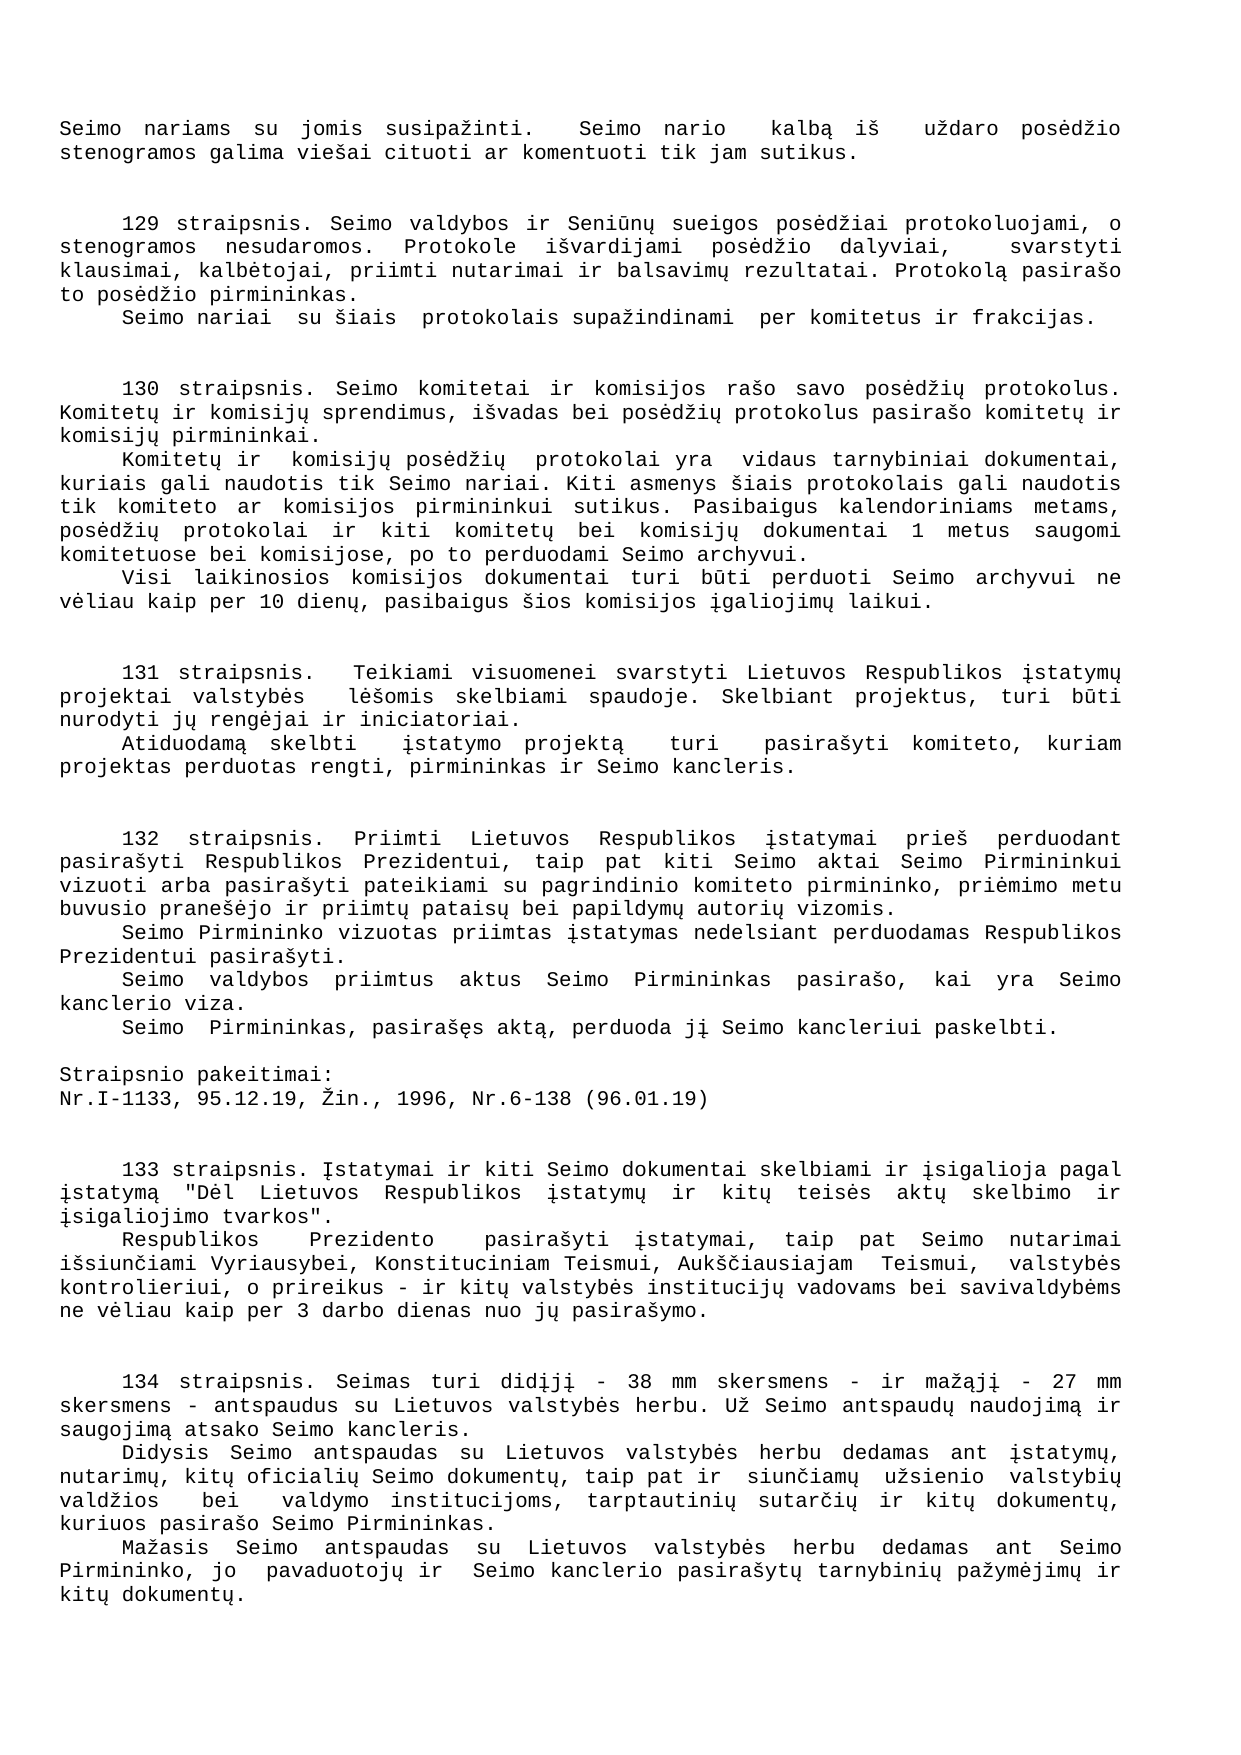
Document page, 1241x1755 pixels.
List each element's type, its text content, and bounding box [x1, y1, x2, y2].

text Visi laikinosios komisijos dokumentai turi būti perduoti Seimo archyvui ne vėliau kaip per 10 dienų, pasibaigus šios komisijos įgaliojimų laikui. [59, 567, 1122, 615]
text Didysis Seimo antspaudas su Lietuvos valstybės herbu dedamas ant įstatymų, nutarimų, kitų oficialių Seimo dokumentų, taip pat ir siunčiamų užsienio valstybių valdžios bei valdymo institucijoms, tarptautinių sutarčių ir kitų dokumentų, kuriuos pasirašo Seimo Pirmininkas. [59, 1442, 1122, 1537]
text Mažasis Seimo antspaudas su Lietuvos valstybės herbu dedamas ant Seimo Pirmininko, jo pavaduotojų ir Seimo kanclerio pasirašytų tarnybinių pažymėjimų ir kitų dokumentų. [59, 1537, 1122, 1608]
text 134 straipsnis. Seimas turi didįjį - 38 mm skersmens - ir mažąjį - 27 mm skersmens - antspaudus su Lietuvos valstybės herbu. Už Seimo antspaudų naudojimą ir saugojimą atsako Seimo kancleris. [59, 1371, 1122, 1442]
text 132 straipsnis. Priimti Lietuvos Respublikos įstatymai prieš perduodant pasirašyti Respublikos Prezidentui, taip pat kiti Seimo aktai Seimo Pirmininkui vizuoti arba pasirašyti pateikiami su pagrindinio komiteto pirmininko, priėmimo metu buvusio pranešėjo ir priimtų pataisų bei papildymų autorių vizomis. [59, 827, 1122, 922]
text Seimo valdybos priimtus aktus Seimo Pirmininkas pasirašo, kai yra Seimo kanclerio viza. [59, 969, 1122, 1017]
text 130 straipsnis. Seimo komitetai ir komisijos rašo savo posėdžių protokolus. Komitetų ir komisijų sprendimus, išvadas bei posėdžių protokolus pasirašo komitetų ir komisijų pirmininkai. [59, 378, 1122, 449]
text Komitetų ir komisijų posėdžių protokolai yra vidaus tarnybiniai dokumentai, kuriais gali naudotis tik Seimo nariai. Kiti asmenys šiais protokolais gali naudotis tik komiteto ar komisijos pirmininkui sutikus. Pasibaigus kalendoriniams metams, posėdžių protokolai ir kiti komitetų bei komisijų dokumentai 1 metus saugomi komitetuose bei komisijose, po to perduodami Seimo archyvui. [59, 449, 1122, 567]
text Seimo nariai su šiais protokolais supažindinami per komitetus ir frakcijas. [59, 307, 1122, 331]
text Seimo Pirmininkas, pasirašęs aktą, perduoda jį Seimo kancleriui paskelbti. [59, 1017, 1122, 1040]
text Seimo nariams su jomis susipažinti. Seimo nario kalbą iš uždaro posėdžio stenogramos galima viešai cituoti ar komentuoti tik jam sutikus. [59, 118, 1122, 165]
text 129 straipsnis. Seimo valdybos ir Seniūnų sueigos posėdžiai protokoluojami, o stenogramos nesudaromos. Protokole išvardijami posėdžio dalyviai, svarstyti klausimai, kalbėtojai, priimti nutarimai ir balsavimų rezultatai. Protokolą pasirašo to posėdžio pirmininkas. [59, 213, 1122, 307]
text Nr.I-1133, 95.12.19, Žin., 1996, Nr.6-138 (96.01.19) [59, 1088, 1122, 1111]
text Seimo Pirmininko vizuotas priimtas įstatymas nedelsiant perduodamas Respublikos Prezidentui pasirašyti. [59, 922, 1122, 969]
text Straipsnio pakeitimai: [59, 1064, 1122, 1088]
text 131 straipsnis. Teikiami visuomenei svarstyti Lietuvos Respublikos įstatymų projektai valstybės lėšomis skelbiami spaudoje. Skelbiant projektus, turi būti nurodyti jų rengėjai ir iniciatoriai. [59, 662, 1122, 733]
text 133 straipsnis. Įstatymai ir kiti Seimo dokumentai skelbiami ir įsigalioja pagal įstatymą "Dėl Lietuvos Respublikos įstatymų ir kitų teisės aktų skelbimo ir įsigaliojimo tvarkos". [59, 1158, 1122, 1229]
text Atiduodamą skelbti įstatymo projektą turi pasirašyti komiteto, kuriam projektas perduotas rengti, pirmininkas ir Seimo kancleris. [59, 733, 1122, 780]
text Respublikos Prezidento pasirašyti įstatymai, taip pat Seimo nutarimai išsiunčiami Vyriausybei, Konstituciniam Teismui, Aukščiausiajam Teismui, valstybės kontrolieriui, o prireikus - ir kitų valstybės institucijų vadovams bei savivaldybėms ne vėliau kaip per 3 darbo dienas nuo jų pasirašymo. [59, 1229, 1122, 1324]
